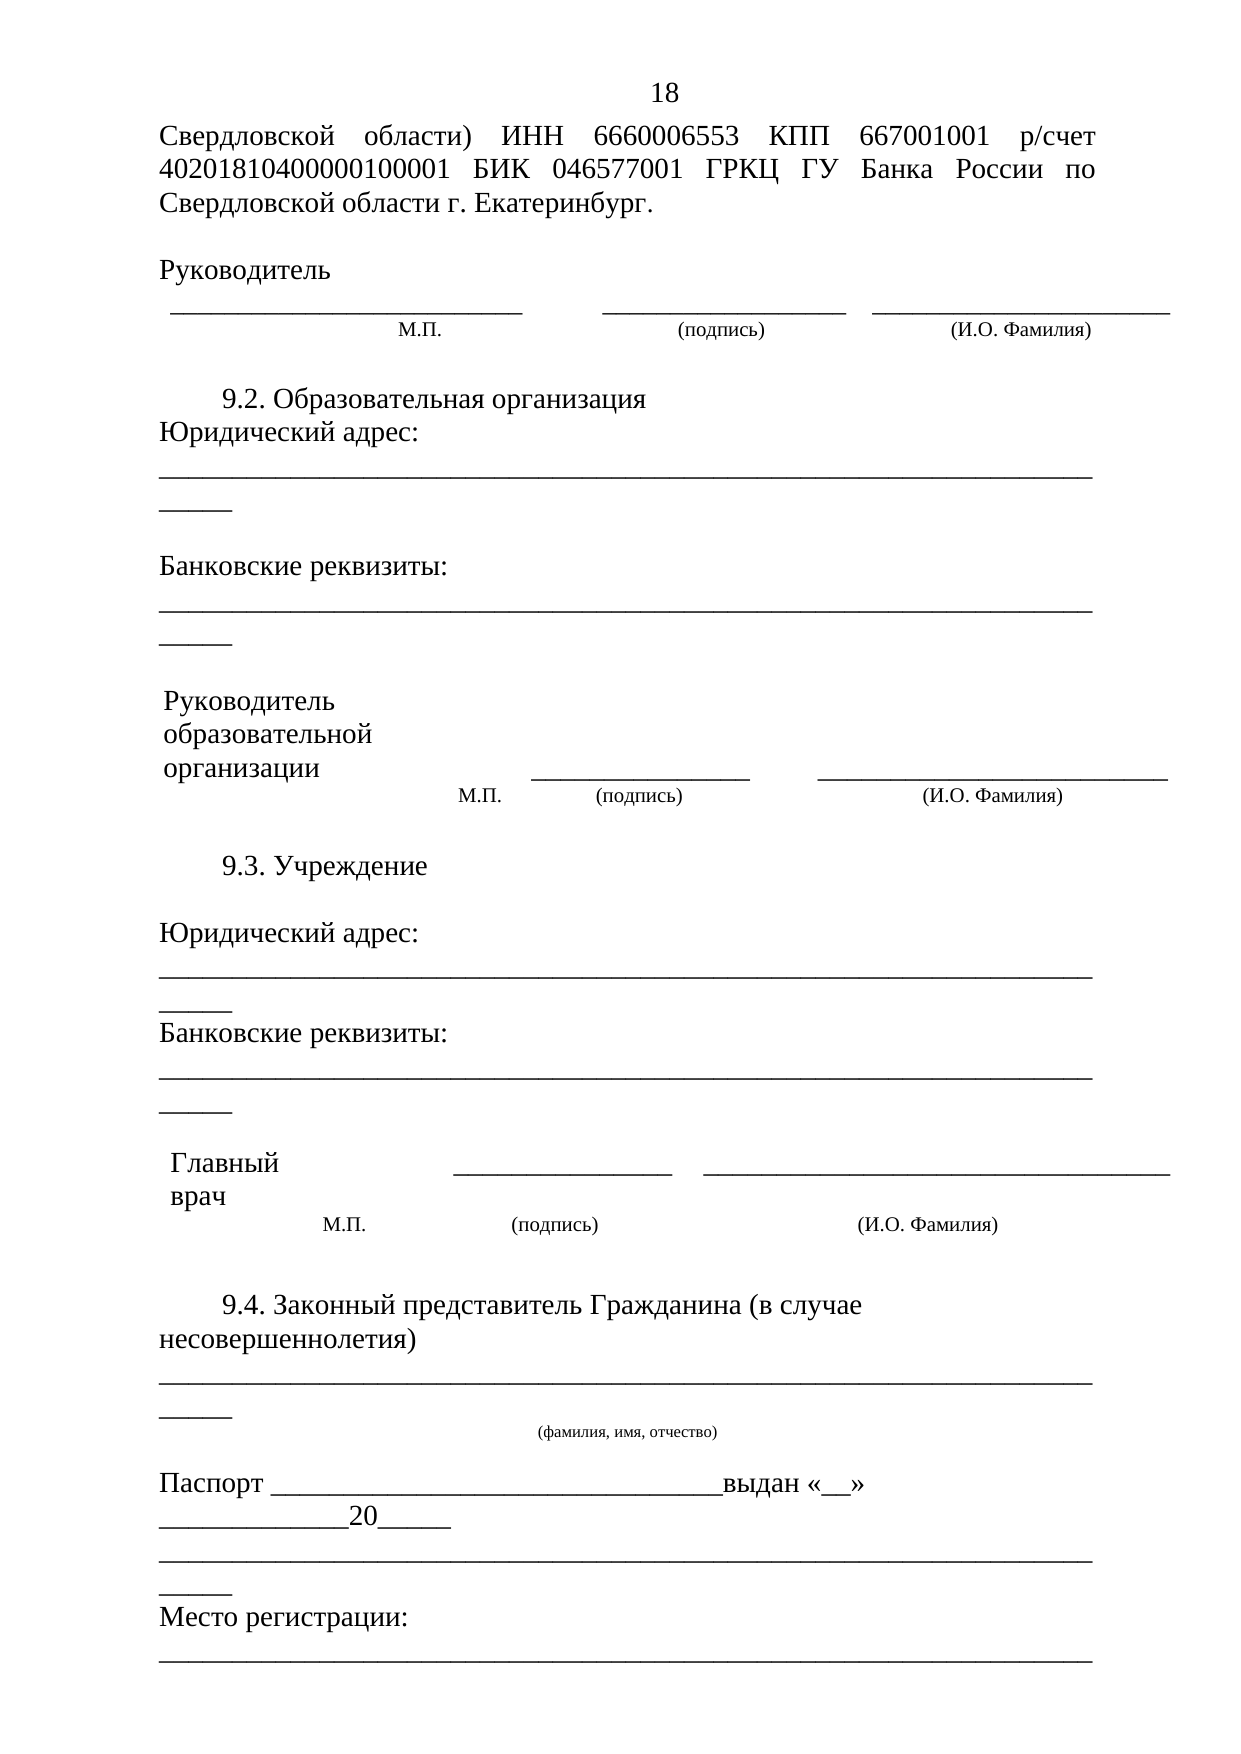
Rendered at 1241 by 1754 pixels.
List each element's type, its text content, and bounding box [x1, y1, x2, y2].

table_cell М.П. (подпись) [459, 783, 804, 814]
table_cell (подпись) [415, 1212, 692, 1256]
table_header _______________ [459, 683, 804, 783]
table_header __________________ [569, 286, 861, 317]
table_header _______________ [415, 1145, 692, 1212]
table_header ______________________ [861, 286, 1108, 317]
table_header ________________________________ [692, 1145, 1108, 1212]
table_cell [159, 783, 458, 814]
table_cell (И.О. Фамилия) [692, 1212, 1108, 1256]
table_cell (подпись) [569, 317, 861, 347]
table_cell М.П. [159, 1212, 415, 1256]
table_header __________________________ [159, 286, 569, 317]
table_cell (И.О. Фамилия) [804, 783, 1108, 814]
table_header ________________________ [804, 683, 1108, 783]
table_cell М.П. [159, 317, 569, 347]
table_cell (И.О. Фамилия) [861, 317, 1108, 347]
table_header Главный врач [159, 1145, 415, 1212]
table_header 9. Адреса и платежные реквизиты сторон 9.1. Заказчик - Министерство здравоохранения Свердловской области Юридический адрес: 620014, г. Екатеринбург, ул. Вайнера, 34б Банковские реквизиты: ИНН 6660010415 КПП 667101001 лицевой счет 03013260660 оплата через УФК по Свердловской области (Министество финансов Свердловской области, Министерство здравоохранения Свердловской области) ИНН 6660006553 КПП 667001001 р/счет 40201810400000100001 БИК 046577001 ГРКЦ ГУ Банка России по Свердловской области г. Екатеринбург. Руководитель 9.2. Образовательная организация Юридический адрес: _____________________________________________________________________ Банковские реквизиты: _____________________________________________________________________ 9.3. Учреждение Юридический адрес: _____________________________________________________________________ Банковские реквизиты: _____________________________________________________________________ 9.4. Законный представитель Гражданина (в случае несовершеннолетия) _____________________________________________________________________ (фамилия, имя, отчество) Паспорт _______________________________выдан «__» _____________20_____ _____________________________________________________________________ Место регистрации: __________________________________________________________________________________________________________________________________________Место фактического проживания: __________________________________________________________________________________________________________________________________________ Номер мобильного телефона ____________________________________________ 9.5. Гражданин ___________________________________________________ (фамилия, имя, отчество) Паспорт ______________________________выдан «___» _____________20_____ _____________________________________________________________________ Место регистрации: __________________________________________________________________________________________________________________________________________ Место фактического проживания: _______________________________________ _____________________________________________________________________ Номер мобильного телефона ____________________________________________ [148, 118, 1107, 1666]
table_header Руководитель образовательной организации [159, 683, 458, 783]
